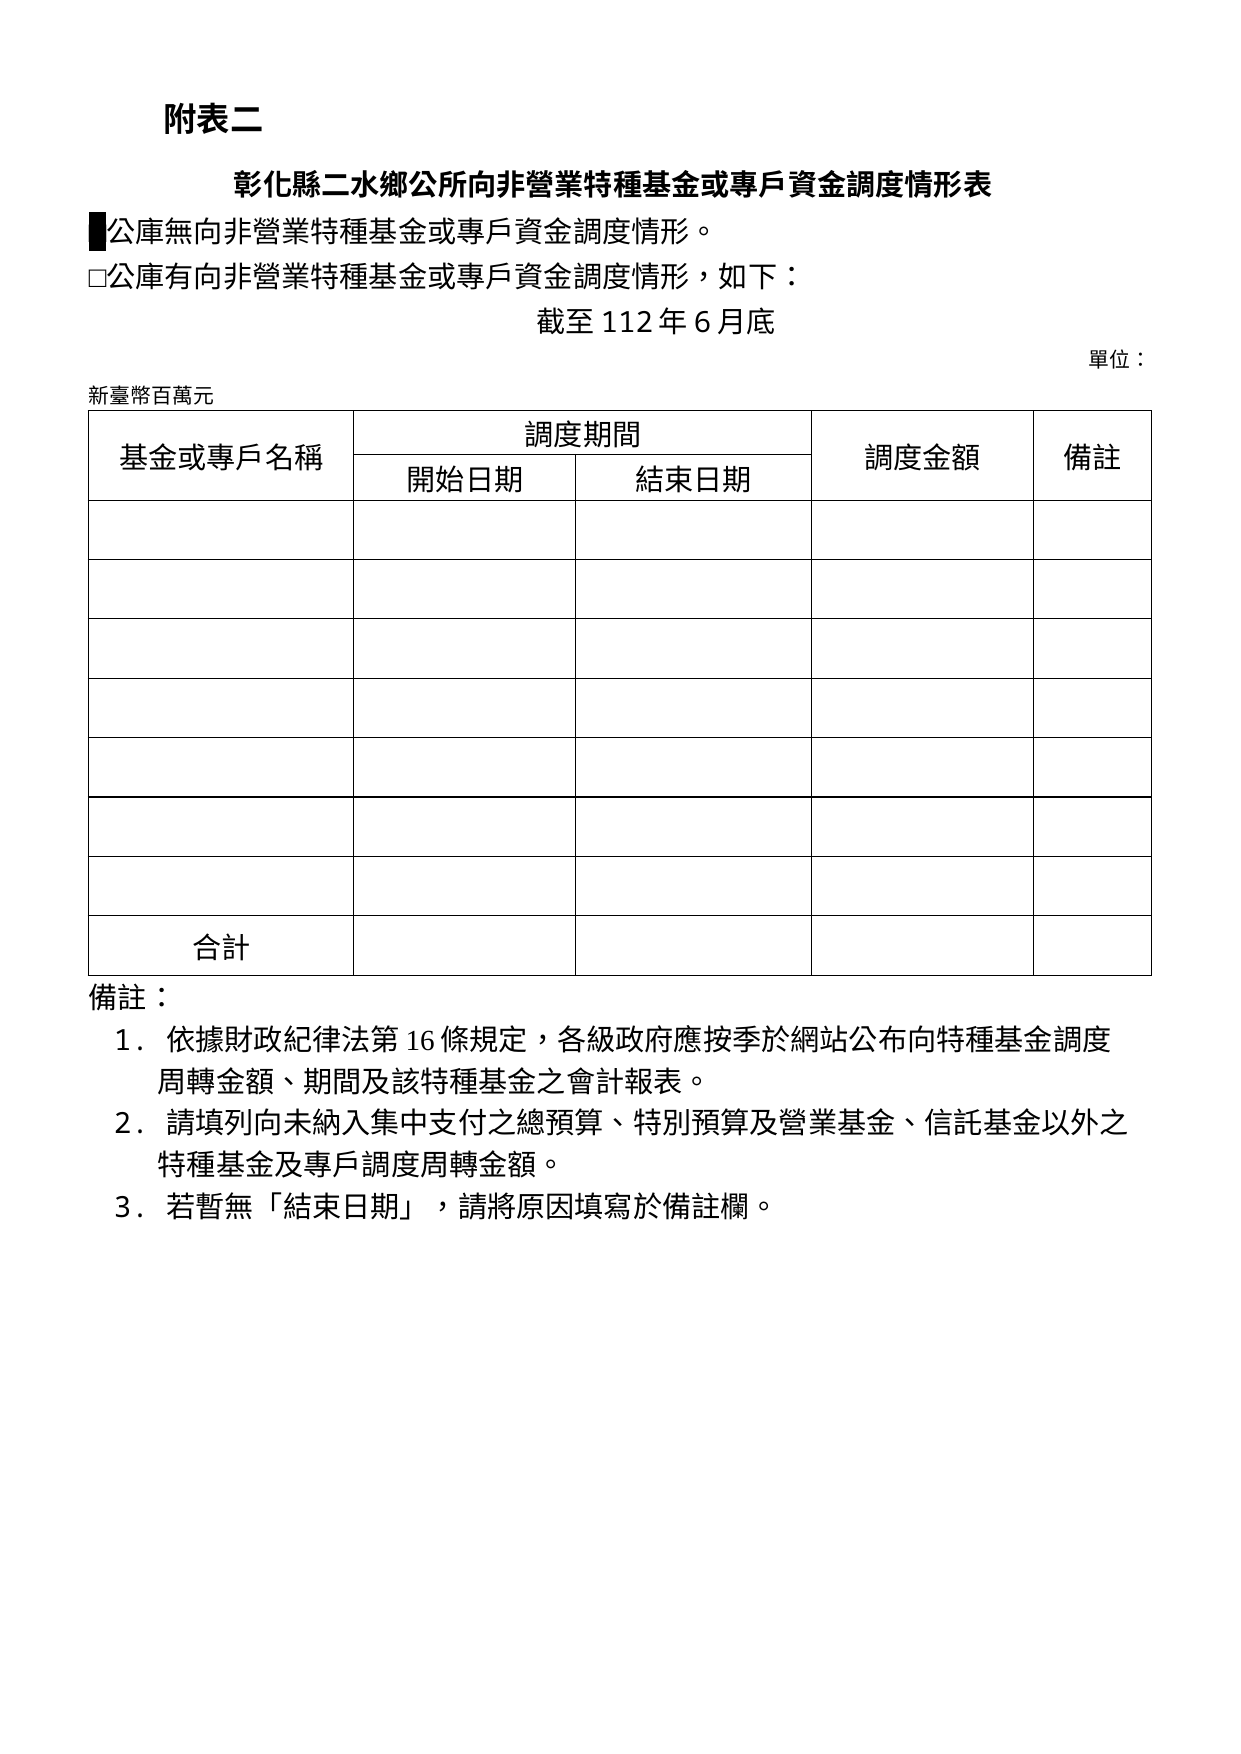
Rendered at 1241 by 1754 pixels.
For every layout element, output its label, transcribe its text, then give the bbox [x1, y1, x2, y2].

table_cell [89, 619, 353, 678]
table_cell [89, 738, 353, 796]
table_header 調度期間 [354, 411, 811, 454]
table_cell [354, 560, 575, 618]
table_cell [812, 738, 1033, 796]
text 3. 若暫無「結束日期」，請將原因填寫於備註欄。 [114, 1184, 1137, 1226]
table_cell [812, 916, 1033, 974]
table_cell [576, 857, 811, 915]
table_cell [576, 679, 811, 737]
table_cell [576, 619, 811, 678]
table_cell [1034, 679, 1151, 737]
table_cell [354, 501, 575, 559]
table_cell [812, 560, 1033, 618]
table_cell [576, 916, 811, 974]
text □公庫無向非營業特種基金或專戶資金調度情形。 [89, 214, 1137, 250]
table_cell 開始日期 [354, 455, 575, 499]
text 單位：新臺幣百萬元 [89, 339, 1137, 410]
table_cell [576, 560, 811, 618]
table_cell [354, 738, 575, 796]
table_cell [354, 798, 575, 856]
table_cell [576, 738, 811, 796]
table_cell [89, 679, 353, 737]
text □公庫有向非營業特種基金或專戶資金調度情形，如下： [89, 259, 1137, 295]
text 2. 請填列向未納入集中支付之總預算、特別預算及營業基金、信託基金以外之特種基金及專戶調度周轉金額。 [114, 1101, 1137, 1184]
table_cell [812, 501, 1033, 559]
table_cell [812, 798, 1033, 856]
table_cell [89, 560, 353, 618]
table_cell [576, 798, 811, 856]
table_cell [812, 679, 1033, 737]
text 彰化縣二水鄉公所向非營業特種基金或專戶資金調度情形表 [89, 162, 1137, 204]
table_cell [1034, 619, 1151, 678]
table_cell [89, 798, 353, 856]
table_cell [89, 857, 353, 915]
table_header 基金或專戶名稱 [89, 411, 353, 499]
table_cell [354, 916, 575, 974]
table_cell [89, 501, 353, 559]
text 備註： [88, 976, 1137, 1017]
table_cell [1034, 857, 1151, 915]
text 1. 依據財政紀律法第16條規定，各級政府應按季於網站公布向特種基金調度周轉金額、期間及該特種基金之會計報表。 [114, 1017, 1137, 1101]
text 截至112年6月底 [89, 304, 1137, 339]
table_cell [812, 857, 1033, 915]
table_cell [1034, 798, 1151, 856]
table_header 調度金額 [812, 411, 1033, 499]
table_cell [576, 501, 811, 559]
table_cell [354, 679, 575, 737]
table_cell [812, 619, 1033, 678]
table_cell [1034, 501, 1151, 559]
table_header 備註 [1034, 411, 1151, 499]
table_cell [354, 619, 575, 678]
table_cell [1034, 560, 1151, 618]
table_cell [1034, 738, 1151, 796]
table_cell [1034, 916, 1151, 974]
table_cell 合計 [89, 916, 353, 974]
table_cell 結束日期 [576, 455, 811, 499]
table_cell [354, 857, 575, 915]
